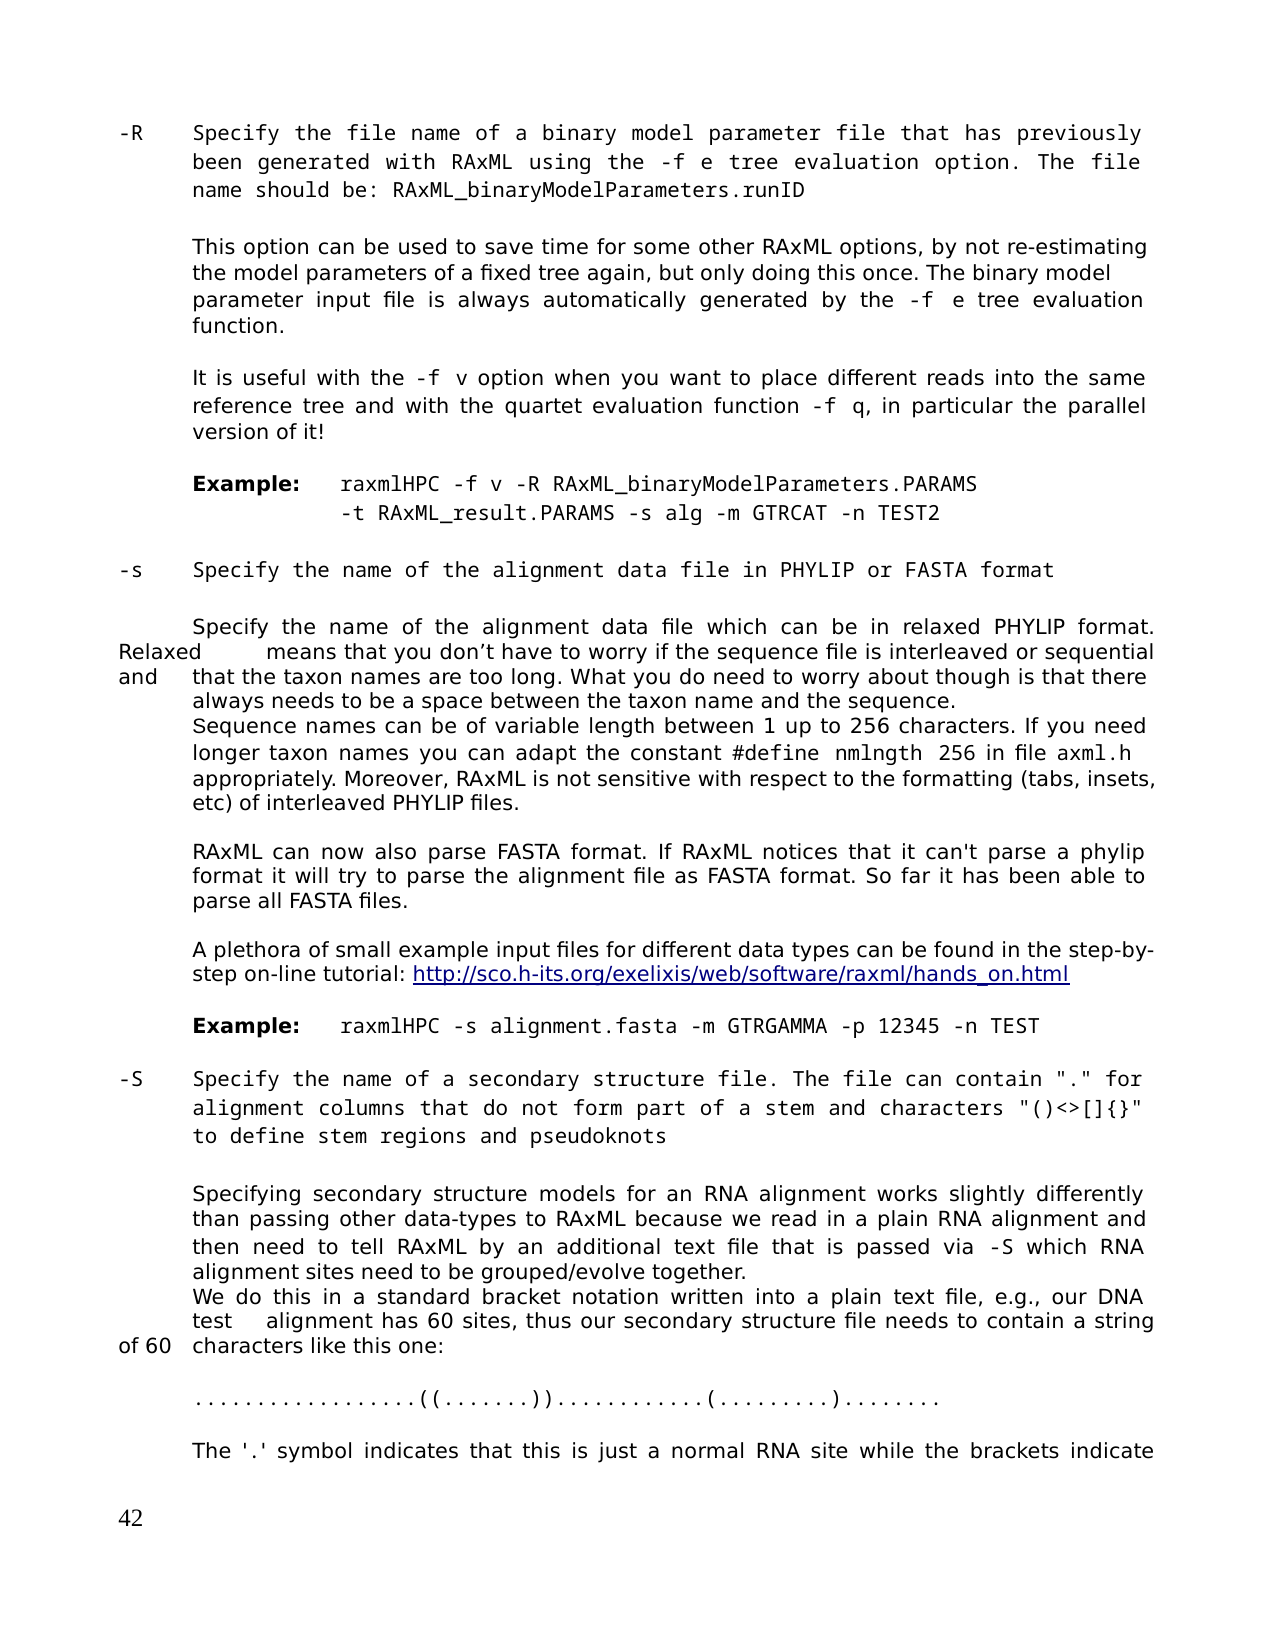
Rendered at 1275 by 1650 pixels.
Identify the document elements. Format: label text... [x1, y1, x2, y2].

text ..................((.......))............(.........)........ The '.' symbol indicates that this is just a normal RNA site while the brackets indicate [192, 1358, 1157, 1464]
text Example: raxmlHPC -f v -R RAxML_binaryModelParameters.PARAMS [118, 469, 1157, 497]
text This option can be used to save time for some other RAxML options, by not re-estimating the model parameters of a fixed tree again, but only doing this once. The binary model parameter input file is always automatically generated by the -f e tree evaluation function. [118, 232, 1157, 338]
text -t RAxML_result.PARAMS -s alg -m GTRCAT -n TEST2 [118, 497, 1157, 526]
text A plethora of small example input files for different data types can be found in the step-by- step on-line tutorial: http://sco.h-its.org/exelixis/web/software/raxml/hands_on.html [118, 938, 1157, 987]
text alignment columns that do not form part of a stem and characters "()<>[]{}" to define stem regions and pseudoknots [118, 1093, 1157, 1150]
text It is useful with the -f v option when you want to place different reads into the same reference tree and with the quartet evaluation function -f q, in particular the parallel version of it! [118, 363, 1157, 444]
text -s Specify the name of the alignment data file in PHYLIP or FASTA format [118, 554, 1157, 583]
text Specifying secondary structure models for an RNA alignment works slightly differently than passing other data-types to RAxML because we read in a plain RNA alignment and then need to tell RAxML by an additional text file that is passed via -S which RNA alignment sites need to be grouped/evolve together. [118, 1178, 1157, 1284]
text RAxML can now also parse FASTA format. If RAxML notices that it can't parse a phylip format it will try to parse the alignment file as FASTA format. So far it has been able to parse all FASTA files. [118, 840, 1157, 913]
text Example: raxmlHPC -s alignment.fasta -m GTRGAMMA -p 12345 -n TEST [118, 1011, 1157, 1040]
text -S Specify the name of a secondary structure file. The file can contain "." for [118, 1064, 1157, 1093]
text -R Specify the file name of a binary model parameter file that has previously been generated with RAxML using the -f e tree evaluation option. The file name should be: RAxML_binaryModelParameters.runID [118, 118, 1157, 204]
text We do this in a standard bracket notation written into a plain text file, e.g., our DNA test alignment has 60 sites, thus our secondary structure file needs to contain a string of 60 characters like this one: [118, 1284, 1157, 1358]
text Sequence names can be of variable length between 1 up to 256 characters. If you need longer taxon names you can adapt the constant #define nmlngth 256 in file axml.h appropriately. Moreover, RAxML is not sensitive with respect to the formatting (tabs, insets, etc) of interleaved PHYLIP files. [118, 713, 1157, 816]
text Specify the name of the alignment data file which can be in relaxed PHYLIP format. Relaxed means that you don’t have to worry if the sequence file is interleaved or sequential and that the taxon names are too long. What you do need to worry about though is that there always needs to be a space between the taxon name and the sequence. [118, 612, 1157, 713]
